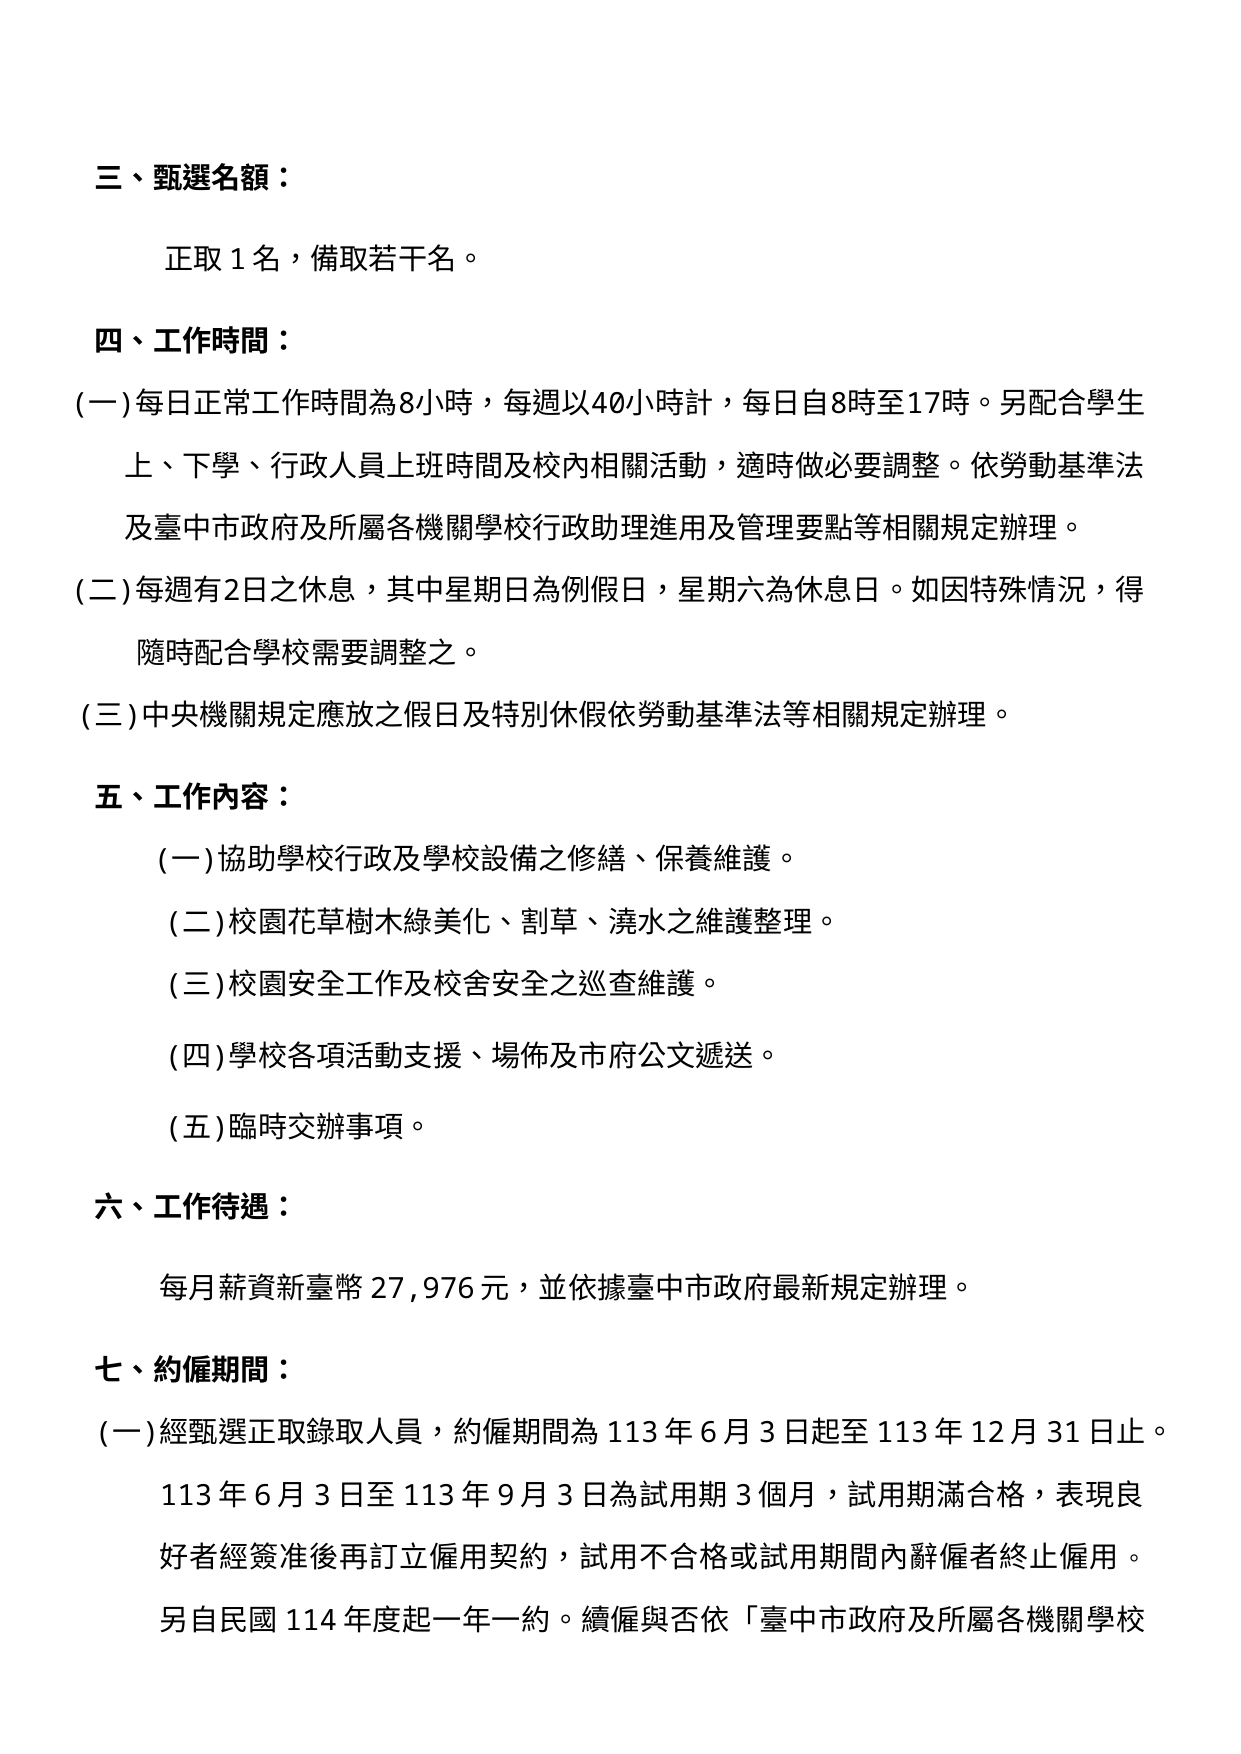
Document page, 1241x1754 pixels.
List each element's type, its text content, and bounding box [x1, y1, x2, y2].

text (二)校園花草樹木綠美化、割草、澆水之維護整理。 [94, 878, 1146, 940]
text 每月薪資新臺幣27,976元，並依據臺中市政府最新規定辦理。 [94, 1244, 1146, 1307]
text (四)學校各項活動支援、場佈及市府公文遞送。 [94, 1038, 1146, 1074]
text 七、約僱期間： [94, 1326, 1146, 1388]
text (一)每日正常工作時間為8小時，每週以40小時計，每日自8時至17時。另配合學生上、下學、行政人員上班時間及校內相關活動，適時做必要調整。依勞動基準法及臺中市政府及所屬各機關學校行政助理進用及管理要點等相關規定辦理。 [71, 359, 1146, 547]
text (三)中央機關規定應放之假日及特別休假依勞動基準法等相關規定辦理。 [77, 672, 1146, 734]
text 四、工作時間： [94, 297, 1146, 359]
text (三)校園安全工作及校舍安全之巡查維護。 [94, 940, 1146, 1003]
text 正取1名，備取若干名。 [94, 215, 1146, 278]
text 五、工作內容： [94, 753, 1146, 815]
text (二)每週有2日之休息，其中星期日為例假日，星期六為休息日。如因特殊情況，得隨時配合學校需要調整之。 [71, 547, 1146, 672]
text (一)經甄選正取錄取人員，約僱期間為113年6月3日起至113年12月31日止。113年6月3日至113年9月3日為試用期3個月，試用期滿合格，表現良好者經簽准後再訂立僱用契約，試用不合格或試用期間內辭僱者終止僱用。另自民國114年度起一年一約。續僱與否依「臺中市政府及所屬各機關學校行政助理進用及管理要點」辦理，惟續僱人員不得超過65歲。 [94, 1388, 1146, 1638]
text (五)臨時交辦事項。 [94, 1109, 1146, 1144]
text 六、工作待遇： [94, 1163, 1146, 1226]
text 三、甄選名額： [94, 134, 1146, 197]
text (一)協助學校行政及學校設備之修繕、保養維護。 [153, 815, 1146, 878]
